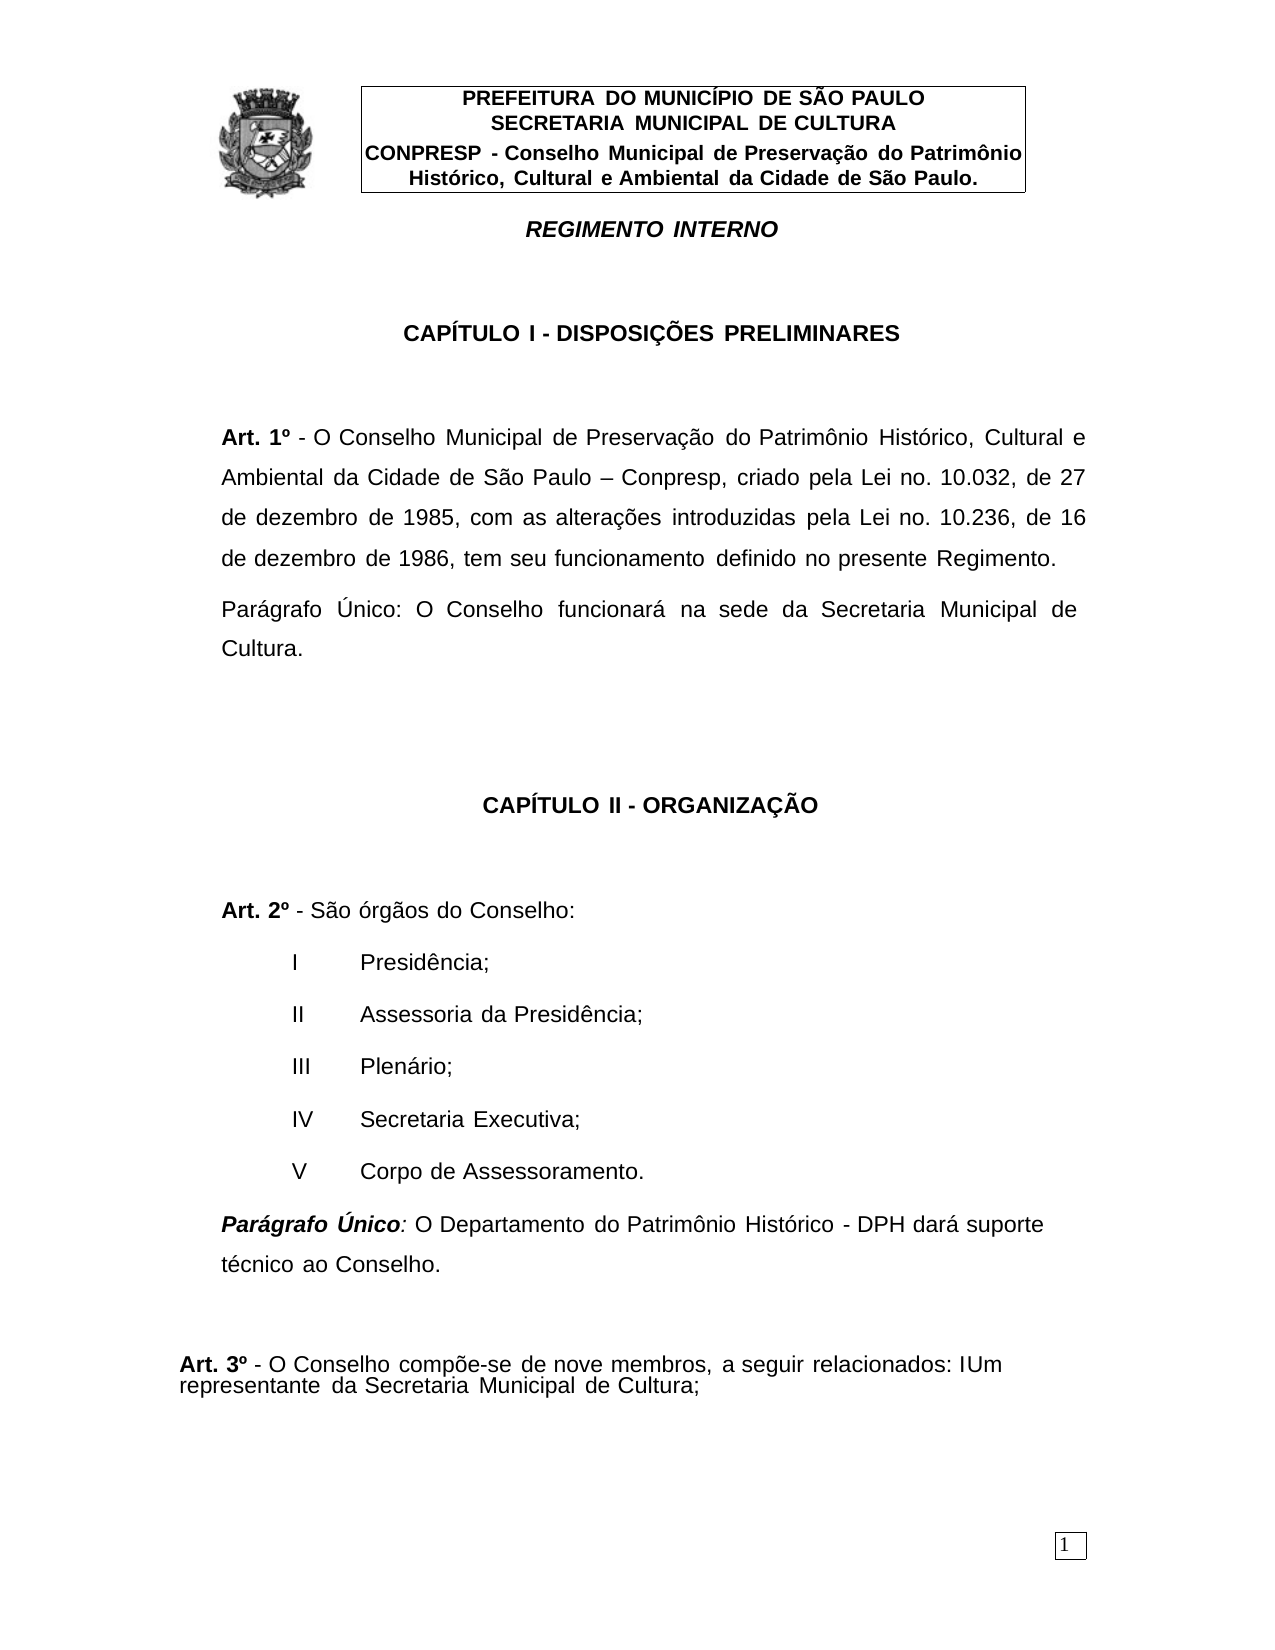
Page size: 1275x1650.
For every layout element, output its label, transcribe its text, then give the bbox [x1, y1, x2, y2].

text II Assessoria da Presidência; III Plenário; [292, 1001, 648, 1079]
text CAPÍTULO II - ORGANIZAÇÃO Art. 2º - São órgãos do Conselho: [221, 715, 825, 923]
text Parágrafo Único: O Departamento do Patrimônio Histórico - DPH dará suporte técnico ao Conselho. [221, 1211, 1054, 1277]
text CAPÍTULO I - DISPOSIÇÕES PRELIMINARES [398, 320, 905, 346]
text IV Secretaria Executiva; [292, 1106, 1096, 1132]
picture [209, 86, 321, 200]
text Cultura. [221, 635, 307, 662]
text I Presidência; [292, 949, 1096, 975]
text REGIMENTO INTERNO [521, 216, 783, 243]
text Parágrafo Único: O Conselho funcionará na sede da Secretaria Municipal de [221, 596, 1086, 622]
text Art. 3º - O Conselho compõe-se de nove membros, a seguir relacionados: I Um representante da Secretaria Municipal de Cultura; [179, 1356, 1096, 1398]
text V Corpo de Assessoramento. [292, 1158, 1096, 1185]
text Art. 1º - O Conselho Municipal de Preservação do Patrimônio Histórico, Cultural e Ambiental da Cidade de São Paulo – Conpresp, criado pela Lei no. 10.032, de 27 de dezembro de 1985, com as alterações introduzidas pela Lei no. 10.236, de 16 de dezembro de 1986, tem seu funcionamento definido no presente Regimento. [221, 423, 1086, 571]
